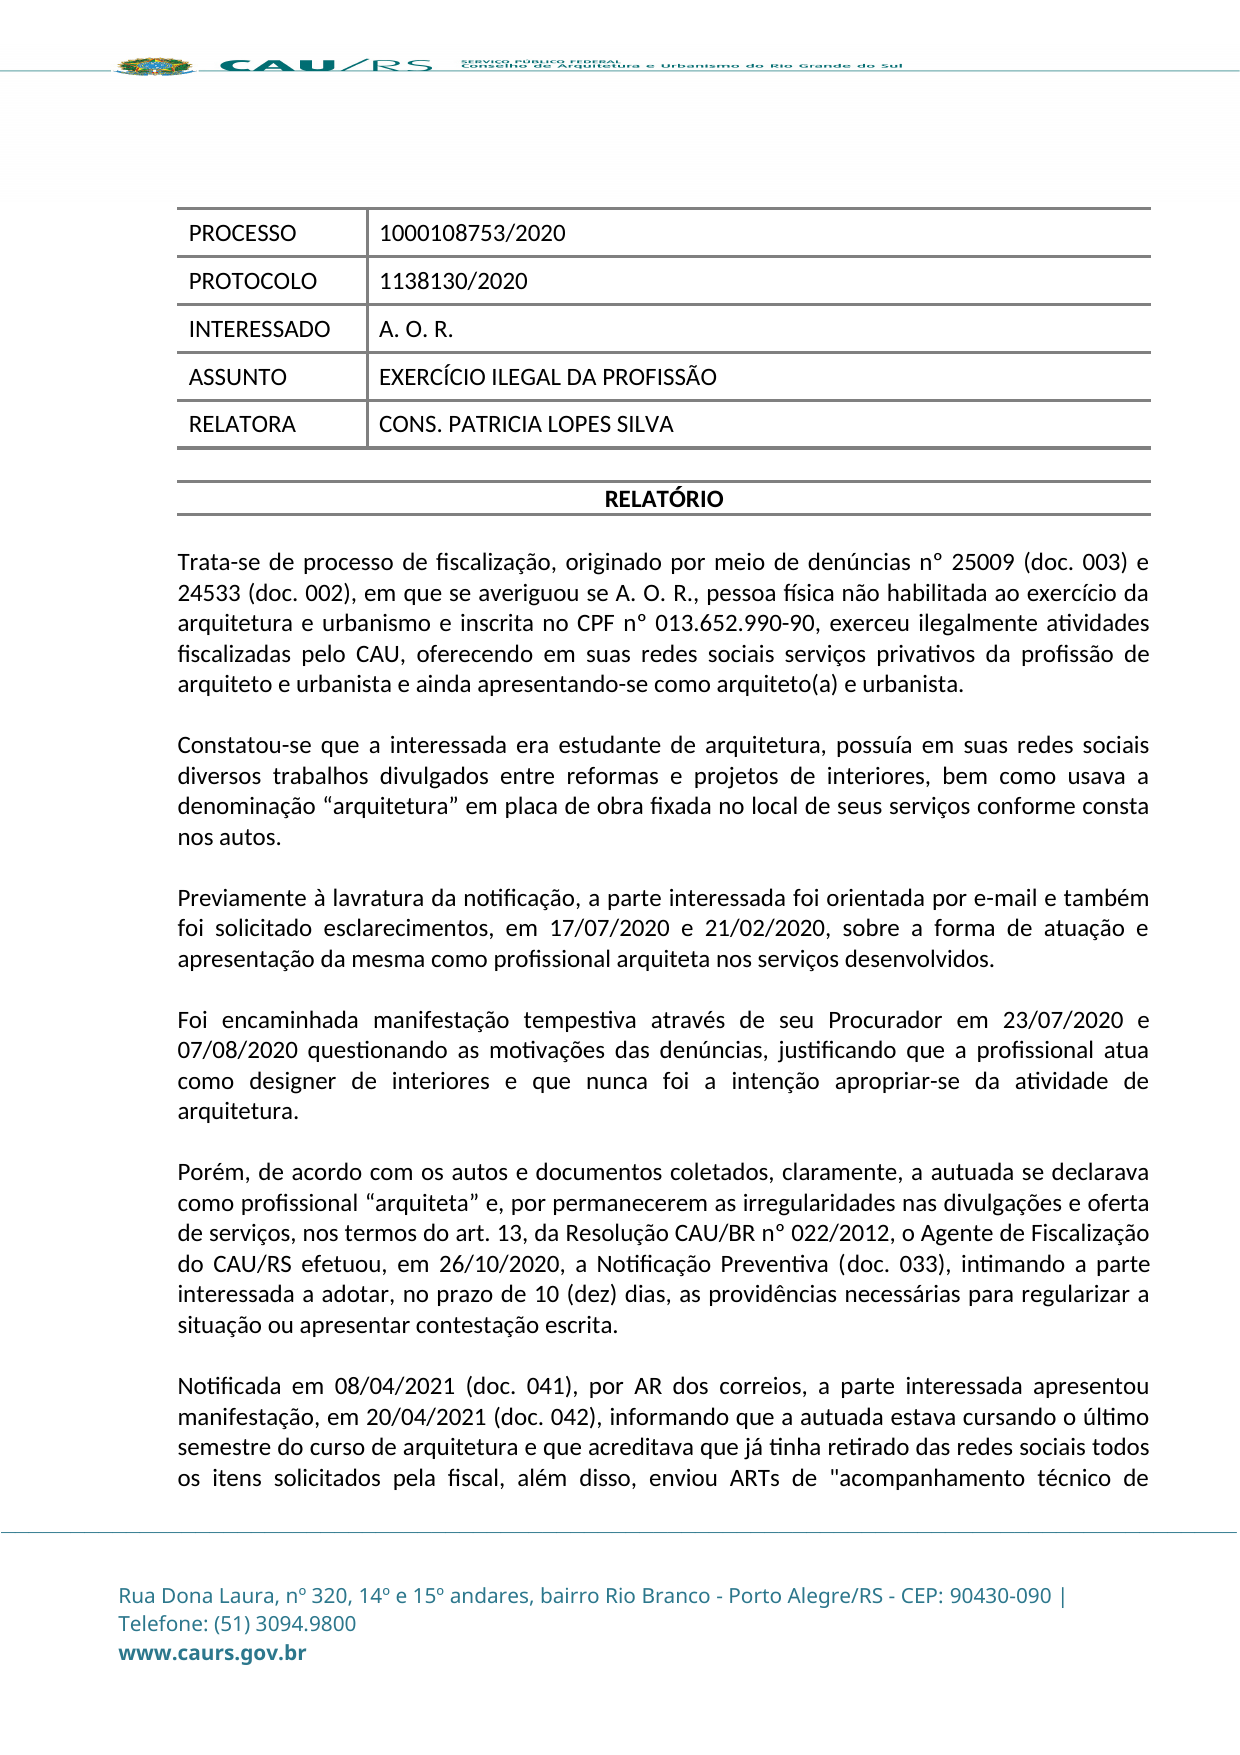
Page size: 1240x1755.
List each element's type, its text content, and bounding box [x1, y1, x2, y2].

table_header 1000108753/2020 [369, 210, 1151, 255]
text Notificada em 08/04/2021 (doc. 041), por AR dos correios, a parte interessada apresentou manifestação, em 20/04/2021 (doc. 042), informando que a autuada estava cursando o último semestre do curso de arquitetura e que acreditava que já tinha retirado das redes sociais todos os itens solicitados pela fiscal, além disso, enviou ARTs de "acompanhamento técnico de [177, 1370, 1151, 1492]
table_cell RELATORA [177, 402, 366, 446]
text Previamente à lavratura da notificação, a parte interessada foi orientada por e-mail e também foi solicitado esclarecimentos, em 17/07/2020 e 21/02/2020, sobre a forma de atuação e apresentação da mesma como profissional arquiteta nos serviços desenvolvidos. [177, 882, 1151, 973]
table_cell INTERESSADO [177, 306, 366, 351]
table_cell A. O. R. [369, 306, 1151, 351]
table_cell 1138130/2020 [369, 258, 1151, 303]
table_header RELATÓRIO [177, 483, 1151, 512]
text Foi encaminhada manifestação tempestiva através de seu Procurador em 23/07/2020 e 07/08/2020 questionando as motivações das denúncias, justificando que a profissional atua como designer de interiores e que nunca foi a intenção apropriar-se da atividade de arquitetura. [177, 1004, 1151, 1126]
text Trata-se de processo de fiscalização, originado por meio de denúncias nº 25009 (doc. 003) e 24533 (doc. 002), em que se averiguou se A. O. R., pessoa física não habilitada ao exercício da arquitetura e urbanismo e inscrita no CPF nº 013.652.990-90, exerceu ilegalmente atividades fiscalizadas pelo CAU, oferecendo em suas redes sociais serviços privativos da profissão de arquiteto e urbanista e ainda apresentando-se como arquiteto(a) e urbanista. [177, 546, 1151, 699]
text Constatou-se que a interessada era estudante de arquitetura, possuía em suas redes sociais diversos trabalhos divulgados entre reformas e projetos de interiores, bem como usava a denominação “arquitetura” em placa de obra fixada no local de seus serviços conforme consta nos autos. [177, 729, 1151, 851]
table_cell ASSUNTO [177, 354, 366, 398]
table_header PROCESSO [177, 210, 366, 255]
table_cell PROTOCOLO [177, 258, 366, 303]
table_cell EXERCÍCIO ILEGAL DA PROFISSÃO [369, 354, 1151, 398]
text Porém, de acordo com os autos e documentos coletados, claramente, a autuada se declarava como profissional “arquiteta” e, por permanecerem as irregularidades nas divulgações e oferta de serviços, nos termos do art. 13, da Resolução CAU/BR nº 022/2012, o Agente de Fiscalização do CAU/RS efetuou, em 26/10/2020, a Notificação Preventiva (doc. 033), intimando a parte interessada a adotar, no prazo de 10 (dez) dias, as providências necessárias para regularizar a situação ou apresentar contestação escrita. [177, 1157, 1151, 1340]
table_cell CONS. PATRICIA LOPES SILVA [369, 402, 1151, 446]
